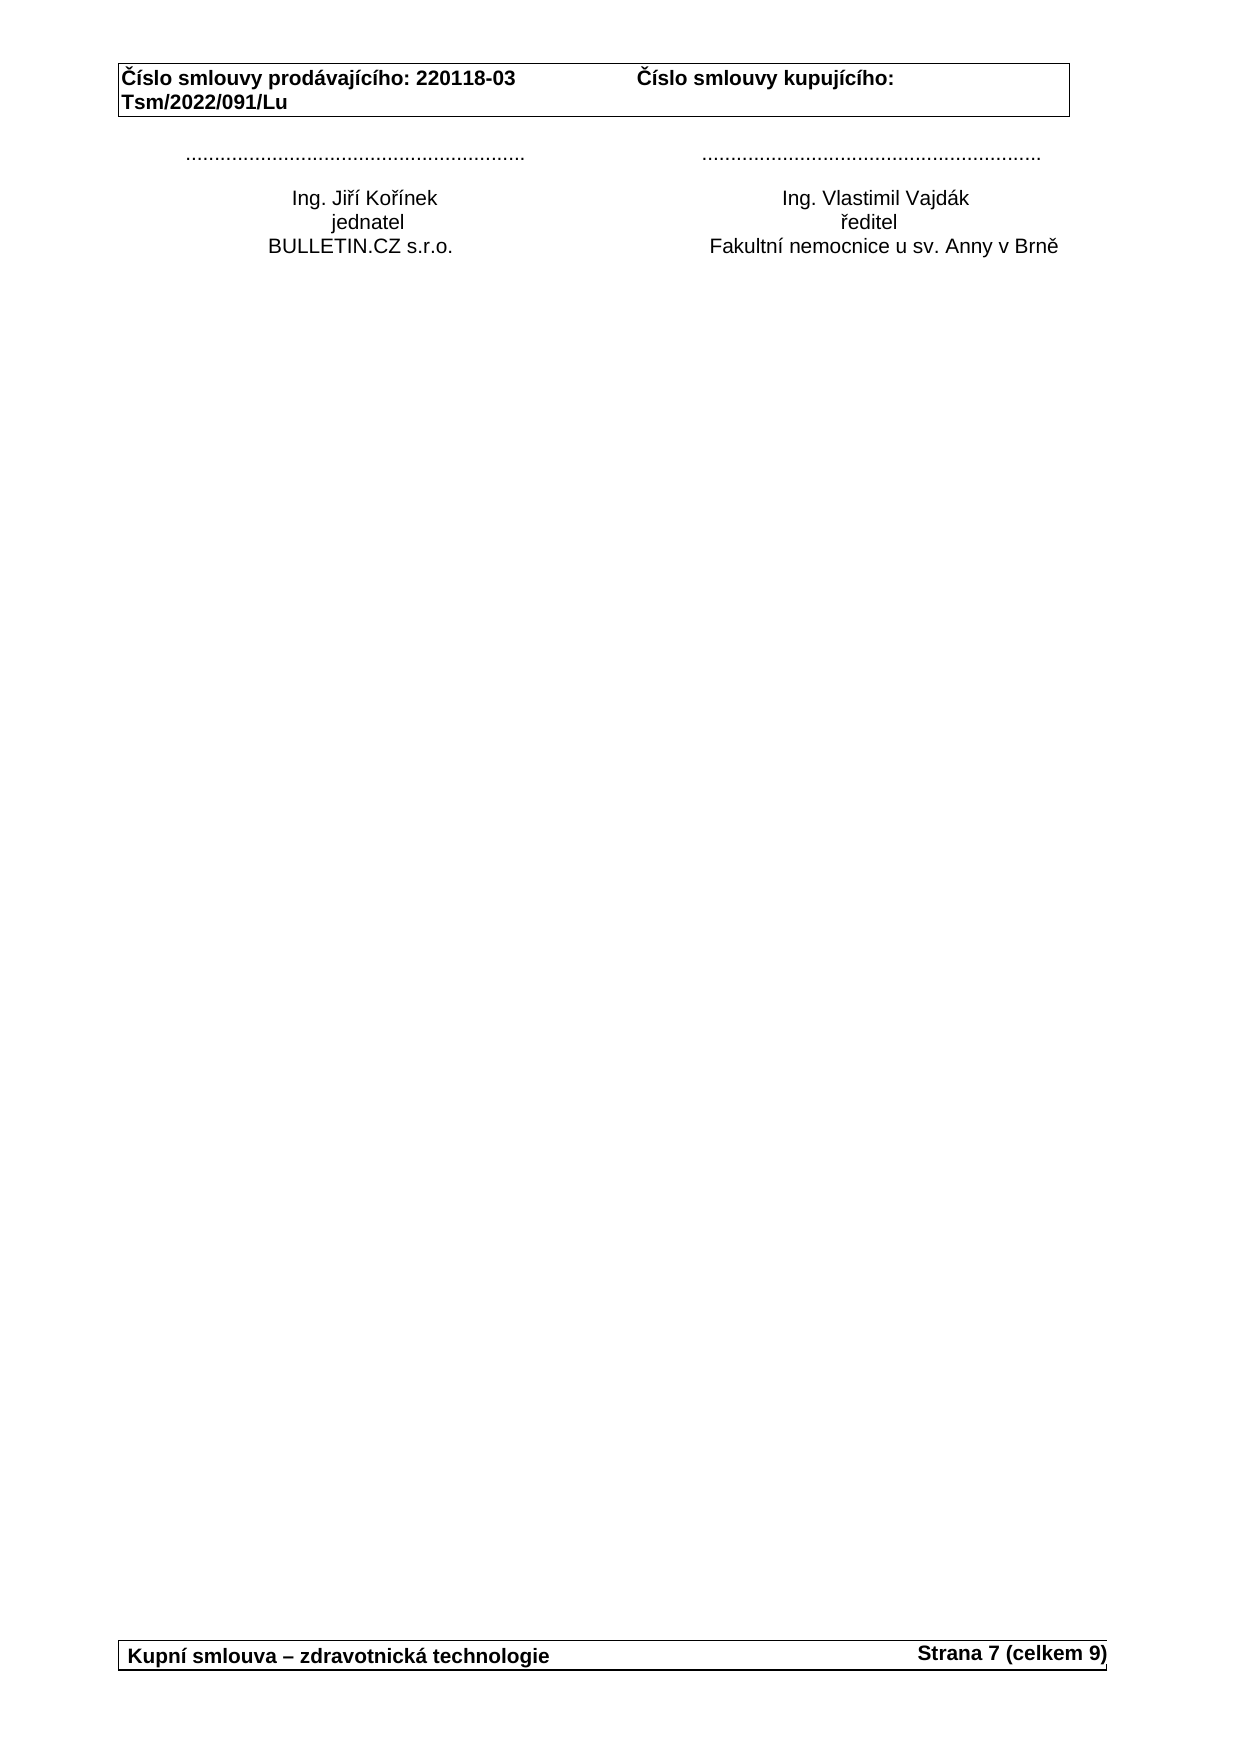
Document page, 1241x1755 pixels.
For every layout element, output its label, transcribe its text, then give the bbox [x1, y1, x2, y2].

text jednatel ředitel [118, 210, 1107, 234]
text ........................................................... ........................................................... [185, 141, 1107, 165]
text Ing. Jiří Kořínek Ing. Vlastimil Vajdák [118, 186, 1107, 210]
text BULLETIN.CZ s.r.o. Fakultní nemocnice u sv. Anny v Brně [118, 234, 1107, 258]
